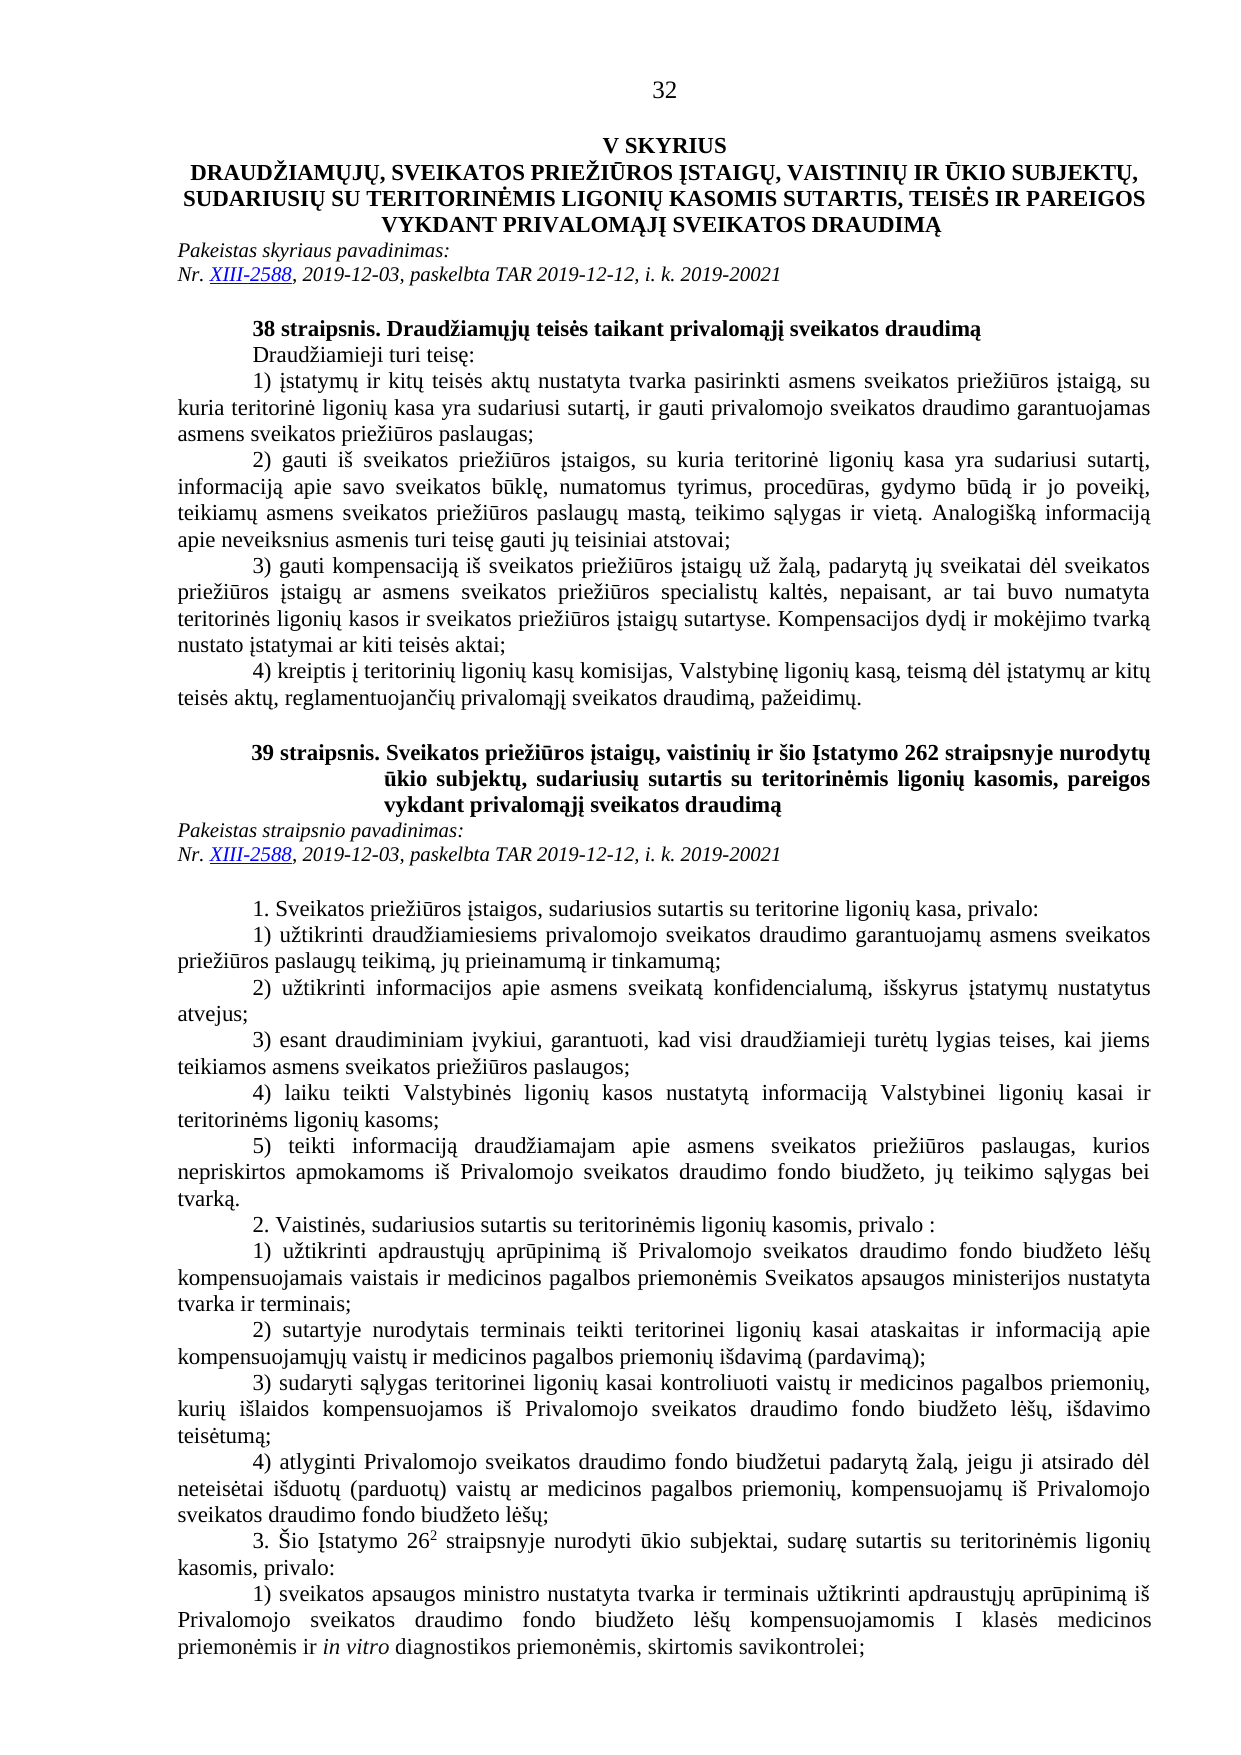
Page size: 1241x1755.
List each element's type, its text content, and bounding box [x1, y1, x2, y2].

text Pakeistas skyriaus pavadinimas: [177, 238, 1152, 262]
text DRAUDŽIAMŲJŲ, SVEIKATOS PRIEŽIŪROS ĮSTAIGŲ, VAISTINIŲ IR ŪKIO SUBJEKTŲ, SUDARIUSIŲ SU TERITORINĖMIS LIGONIŲ KASOMIS SUTARTIS, TEISĖS IR PAREIGOS VYKDANT PRIVALOMĄJĮ SVEIKATOS DRAUDIMĄ [177, 159, 1152, 238]
text 39 straipsnis. Sveikatos priežiūros įstaigų, vaistinių ir šio Įstatymo 262 straipsnyje nurodytų ūkio subjektų, sudariusių sutartis su teritorinėmis ligonių kasomis, pareigos vykdant privalomąjį sveikatos draudimą [251, 739, 1152, 818]
text 2) užtikrinti informacijos apie asmens sveikatą konfidencialumą, išskyrus įstatymų nustatytus atvejus; [177, 974, 1152, 1027]
text 2. Vaistinės, sudariusios sutartis su teritorinėmis ligonių kasomis, privalo : [177, 1211, 1152, 1237]
text Pakeistas straipsnio pavadinimas: [177, 818, 1152, 842]
text 2) sutartyje nurodytais terminais teikti teritorinei ligonių kasai ataskaitas ir informaciją apie kompensuojamųjų vaistų ir medicinos pagalbos priemonių išdavimą (pardavimą); [177, 1316, 1152, 1369]
text 1) sveikatos apsaugos ministro nustatyta tvarka ir terminais užtikrinti apdraustųjų aprūpinimą iš Privalomojo sveikatos draudimo fondo biudžeto lėšų kompensuojamomis I klasės medicinos priemonėmis ir in vitro diagnostikos priemonėmis, skirtomis savikontrolei; [177, 1580, 1152, 1659]
text 1) įstatymų ir kitų teisės aktų nustatyta tvarka pasirinkti asmens sveikatos priežiūros įstaigą, su kuria teritorinė ligonių kasa yra sudariusi sutartį, ir gauti privalomojo sveikatos draudimo garantuojamas asmens sveikatos priežiūros paslaugas; [177, 367, 1152, 447]
text 2) gauti iš sveikatos priežiūros įstaigos, su kuria teritorinė ligonių kasa yra sudariusi sutartį, informaciją apie savo sveikatos būklę, numatomus tyrimus, procedūras, gydymo būdą ir jo poveikį, teikiamų asmens sveikatos priežiūros paslaugų mastą, teikimo sąlygas ir vietą. Analogišką informaciją apie neveiksnius asmenis turi teisę gauti jų teisiniai atstovai; [177, 447, 1152, 552]
text 1) užtikrinti draudžiamiesiems privalomojo sveikatos draudimo garantuojamų asmens sveikatos priežiūros paslaugų teikimą, jų prieinamumą ir tinkamumą; [177, 921, 1152, 974]
text 3) esant draudiminiam įvykiui, garantuoti, kad visi draudžiamieji turėtų lygias teises, kai jiems teikiamos asmens sveikatos priežiūros paslaugos; [177, 1027, 1152, 1079]
text 3) gauti kompensaciją iš sveikatos priežiūros įstaigų už žalą, padarytą jų sveikatai dėl sveikatos priežiūros įstaigų ar asmens sveikatos priežiūros specialistų kaltės, nepaisant, ar tai buvo numatyta teritorinės ligonių kasos ir sveikatos priežiūros įstaigų sutartyse. Kompensacijos dydį ir mokėjimo tvarką nustato įstatymai ar kiti teisės aktai; [177, 552, 1152, 657]
text 3) sudaryti sąlygas teritorinei ligonių kasai kontroliuoti vaistų ir medicinos pagalbos priemonių, kurių išlaidos kompensuojamos iš Privalomojo sveikatos draudimo fondo biudžeto lėšų, išdavimo teisėtumą; [177, 1369, 1152, 1448]
text 4) kreiptis į teritorinių ligonių kasų komisijas, Valstybinę ligonių kasą, teismą dėl įstatymų ar kitų teisės aktų, reglamentuojančių privalomąjį sveikatos draudimą, pažeidimų. [177, 657, 1152, 710]
text 1. Sveikatos priežiūros įstaigos, sudariusios sutartis su teritorine ligonių kasa, privalo: [177, 895, 1152, 921]
text Draudžiamieji turi teisę: [177, 341, 1152, 367]
text 3. Šio Įstatymo 262 straipsnyje nurodyti ūkio subjektai, sudarę sutartis su teritorinėmis ligonių kasomis, privalo: [177, 1527, 1152, 1580]
text 4) laiku teikti Valstybinės ligonių kasos nustatytą informaciją Valstybinei ligonių kasai ir teritorinėms ligonių kasoms; [177, 1079, 1152, 1132]
text 38 straipsnis. Draudžiamųjų teisės taikant privalomąjį sveikatos draudimą [177, 315, 1152, 341]
text 5) teikti informaciją draudžiamajam apie asmens sveikatos priežiūros paslaugas, kurios nepriskirtos apmokamoms iš Privalomojo sveikatos draudimo fondo biudžeto, jų teikimo sąlygas bei tvarką. [177, 1132, 1152, 1211]
text V SKYRIUS [177, 132, 1152, 159]
text Nr. XIII-2588, 2019-12-03, paskelbta TAR 2019-12-12, i. k. 2019-20021 [177, 842, 1152, 866]
text 1) užtikrinti apdraustųjų aprūpinimą iš Privalomojo sveikatos draudimo fondo biudžeto lėšų kompensuojamais vaistais ir medicinos pagalbos priemonėmis Sveikatos apsaugos ministerijos nustatyta tvarka ir terminais; [177, 1237, 1152, 1316]
text 4) atlyginti Privalomojo sveikatos draudimo fondo biudžetui padarytą žalą, jeigu ji atsirado dėl neteisėtai išduotų (parduotų) vaistų ar medicinos pagalbos priemonių, kompensuojamų iš Privalomojo sveikatos draudimo fondo biudžeto lėšų; [177, 1448, 1152, 1527]
text Nr. XIII-2588, 2019-12-03, paskelbta TAR 2019-12-12, i. k. 2019-20021 [177, 262, 1152, 286]
